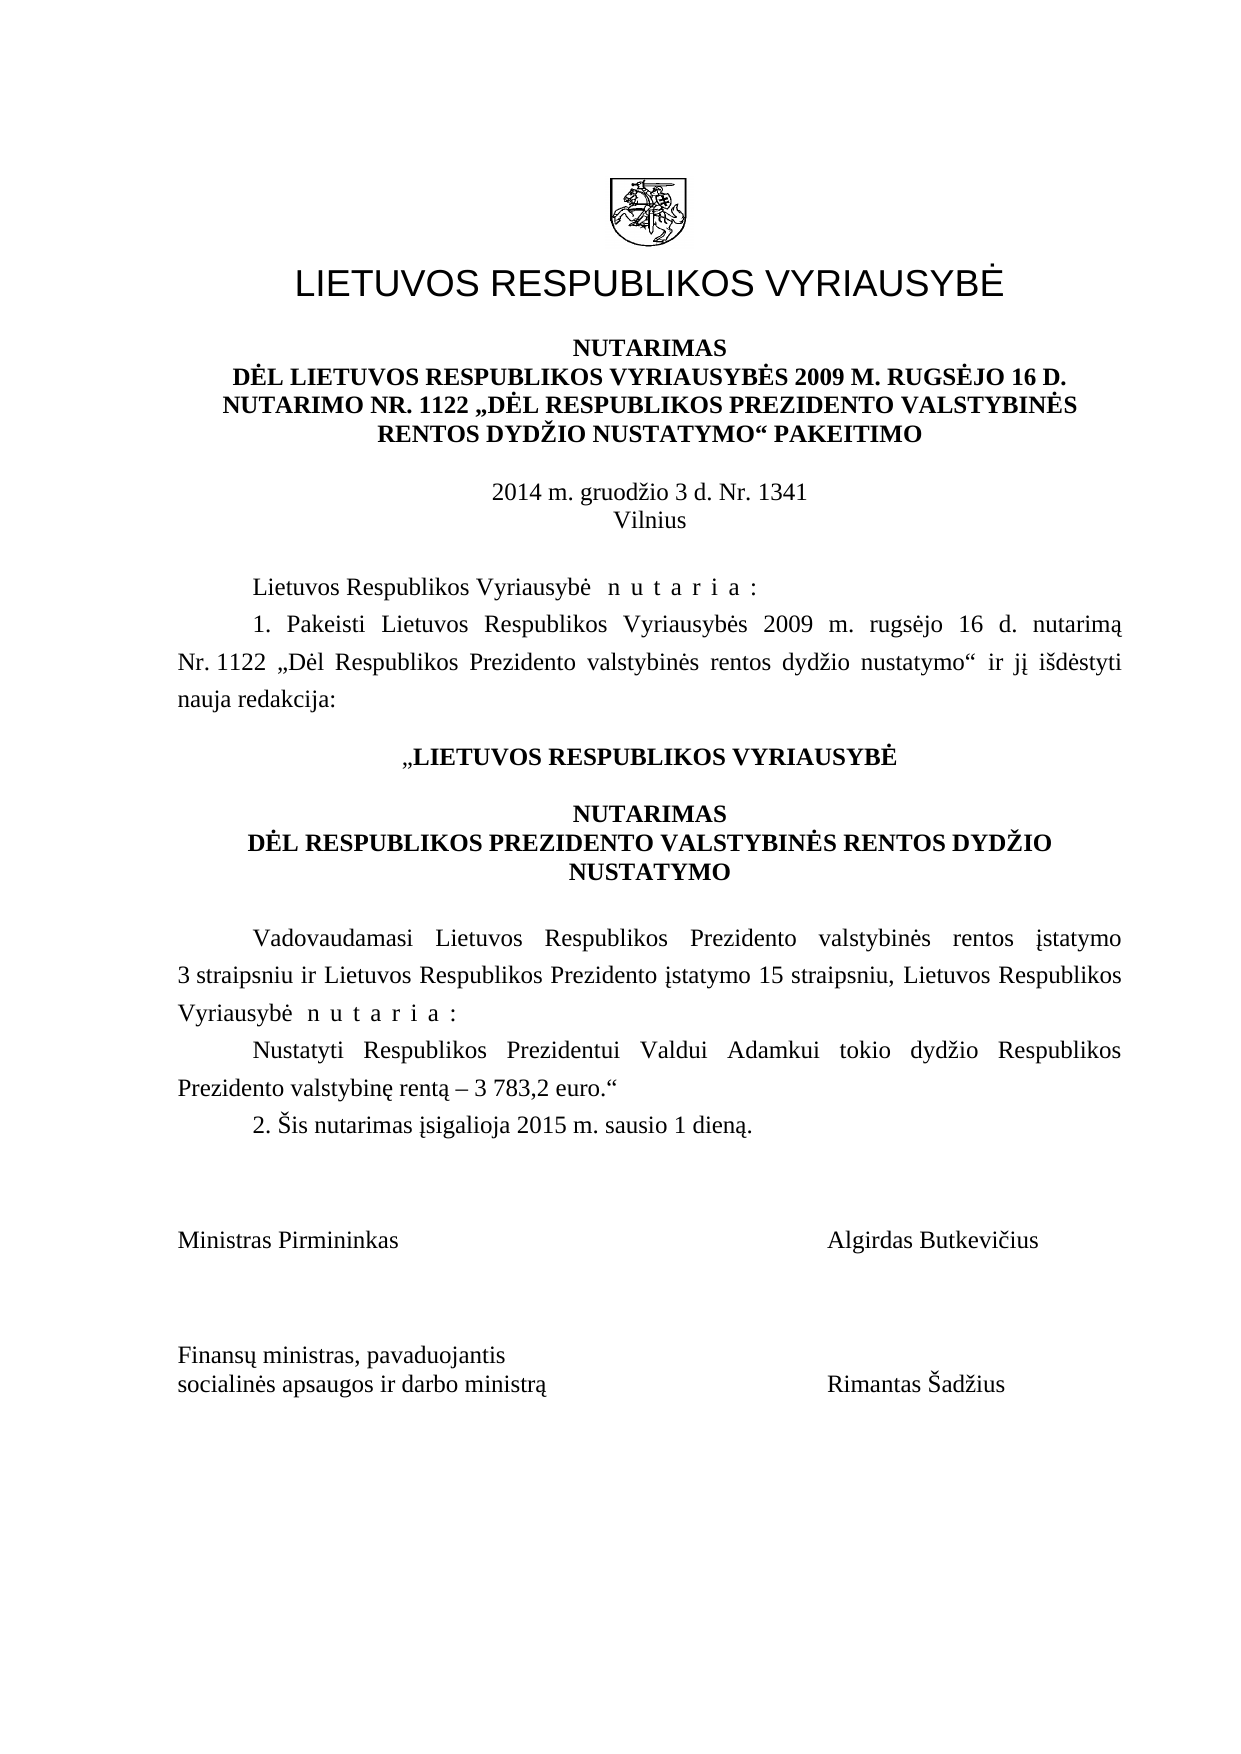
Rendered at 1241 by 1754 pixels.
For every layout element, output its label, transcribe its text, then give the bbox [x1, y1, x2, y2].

text DĖL RESPUBLIKOS PREZIDENTO VALSTYBINĖS RENTOS DYDŽIO NUSTATYMO [177, 828, 1122, 885]
text Dėl LIETUVOS RESPUBLIKOS VYRIAUSYBĖS 2009 M. RUGSĖJO 16 D. NUTARIMO NR. 1122 „DĖL RESPUBLIKOS PREZIDENTO VALSTYBINĖS RENTOS DYDŽIO NUSTATYMO“ PAKEITIMO [177, 362, 1122, 448]
text Nustatyti Respublikos Prezidentui Valdui Adamkui tokio dydžio Respublikos Prezidento valstybinę rentą – 3 783,2 euro.“ [177, 1027, 1122, 1102]
text 2. Šis nutarimas įsigalioja 2015 m. sausio 1 dieną. [177, 1102, 1122, 1139]
text Lietuvos Respublikos Vyriausybė nutaria: [177, 563, 1122, 600]
text nutarimas [177, 333, 1122, 362]
text socialinės apsaugos ir darbo ministrą Rimantas Šadžius [177, 1369, 1122, 1398]
text Lietuvos Respublikos Vyriausybė [177, 261, 1122, 304]
text Ministras Pirmininkas Algirdas Butkevičius [177, 1225, 1122, 1254]
text 1. Pakeisti Lietuvos Respublikos Vyriausybės 2009 m. rugsėjo 16 d. nutarimą Nr. 1122 „Dėl Respublikos Prezidento valstybinės rentos dydžio nustatymo“ ir jį išdėstyti nauja redakcija: [177, 600, 1122, 713]
text „LIETUVOS RESPUBLIKOS VYRIAUSYBĖ [177, 742, 1122, 770]
text Finansų ministras, pavaduojantis [177, 1340, 1122, 1369]
text Vadovaudamasi Lietuvos Respublikos Prezidento valstybinės rentos įstatymo 3 straipsniu ir Lietuvos Respublikos Prezidento įstatymo 15 straipsniu, Lietuvos Respublikos Vyriausybė nutaria: [177, 914, 1122, 1027]
text 2014 m. gruodžio 3 d. Nr. 1341 Vilnius [177, 477, 1122, 534]
text NUTARIMAS [177, 799, 1122, 828]
